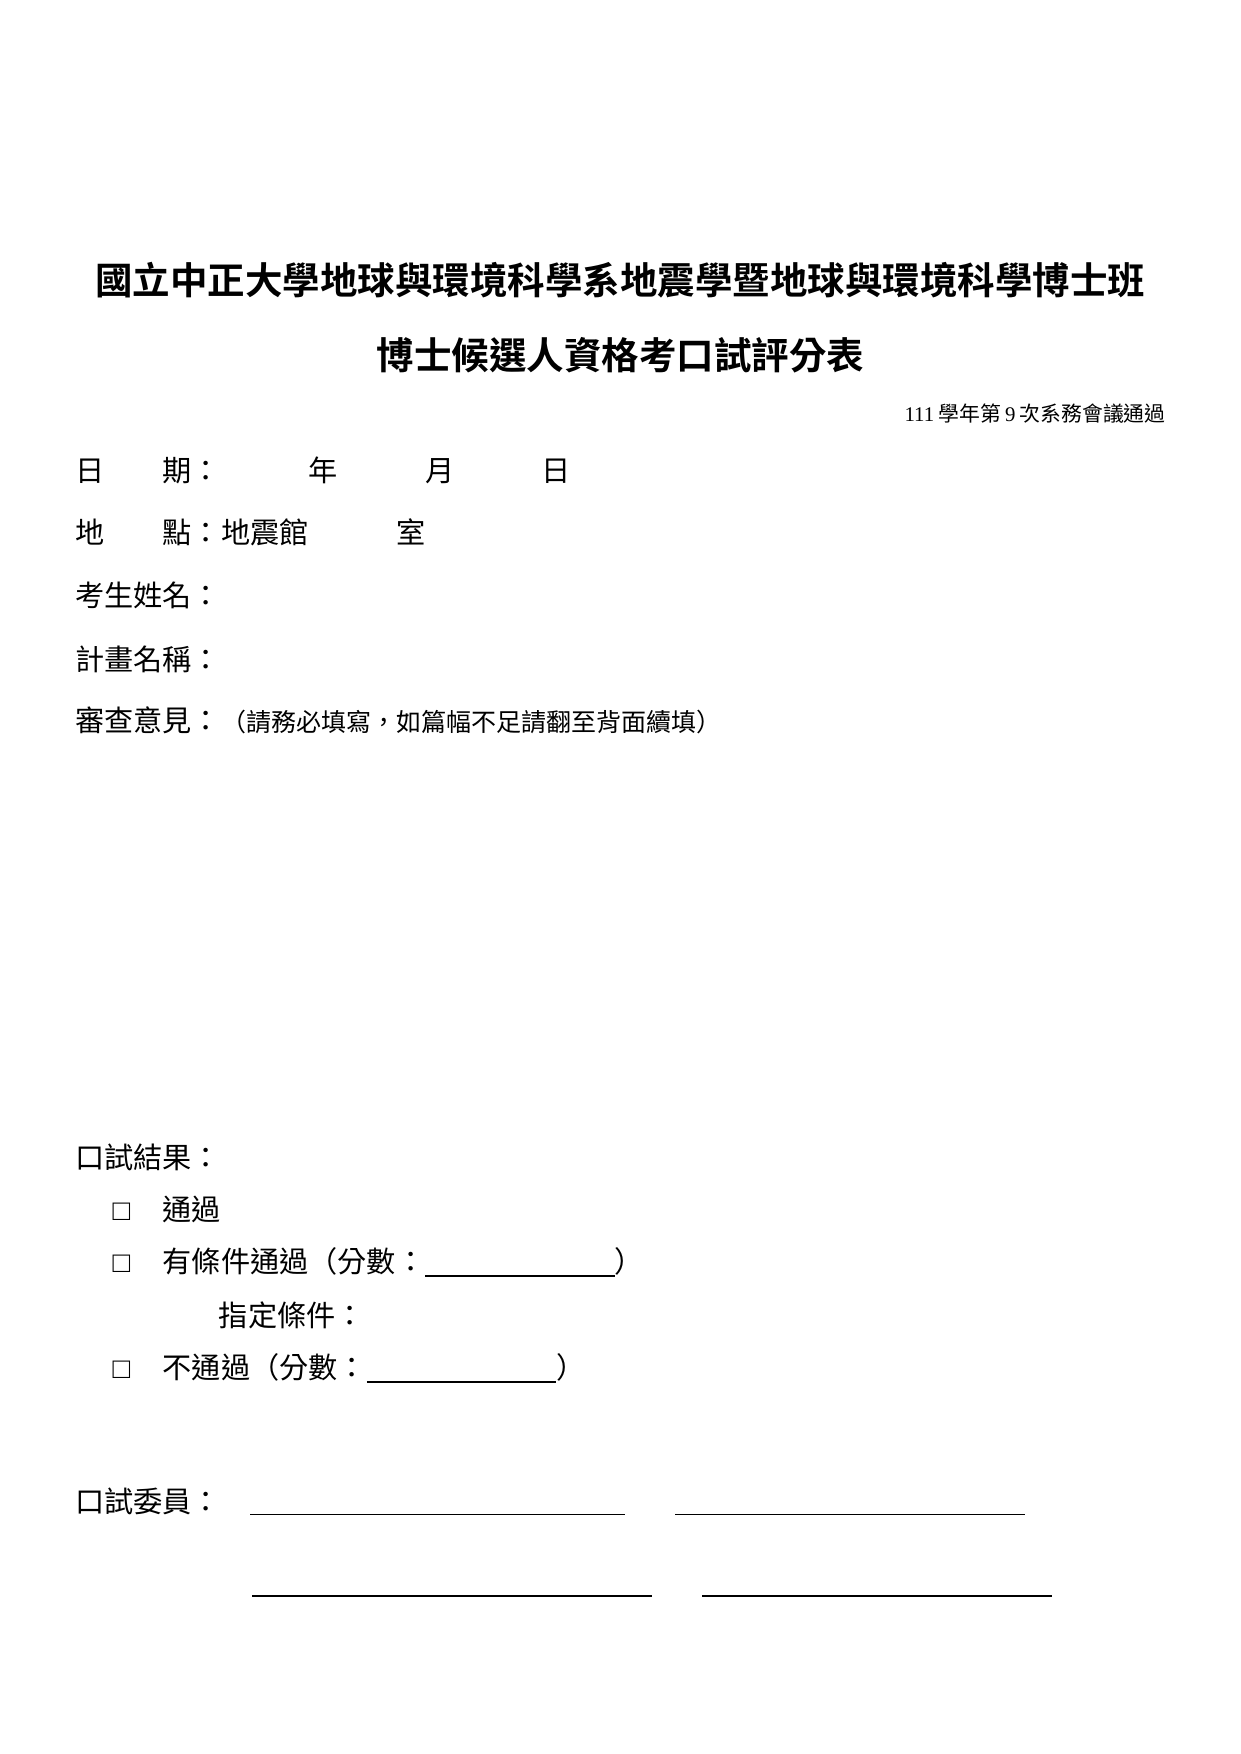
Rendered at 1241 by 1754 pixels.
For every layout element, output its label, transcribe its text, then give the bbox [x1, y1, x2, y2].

text 博士候選人資格考口試評分表 [75, 336, 1165, 378]
text 審查意見：（請務必填寫，如篇幅不足請翻至背面續填） [75, 677, 1165, 739]
text 日 期： 年 月 日 [75, 427, 1165, 489]
text 計畫名稱： [75, 614, 1165, 677]
text 地 點：地震館 室 [75, 489, 1165, 552]
text 口試結果： [75, 1114, 1165, 1177]
text □ 不通過（分數： ） [112, 1335, 1165, 1387]
text 111學年第9次系務會議通過 [75, 397, 1165, 427]
text □ 通過 [112, 1177, 1165, 1229]
text 國立中正大學地球與環境科學系地震學暨地球與環境科學博士班 [75, 236, 1165, 299]
text 考生姓名： [75, 552, 1165, 614]
text 口試委員： [75, 1458, 1165, 1520]
text 指定條件： [169, 1292, 1165, 1335]
text □ 有條件通過（分數： ） [112, 1229, 1165, 1281]
